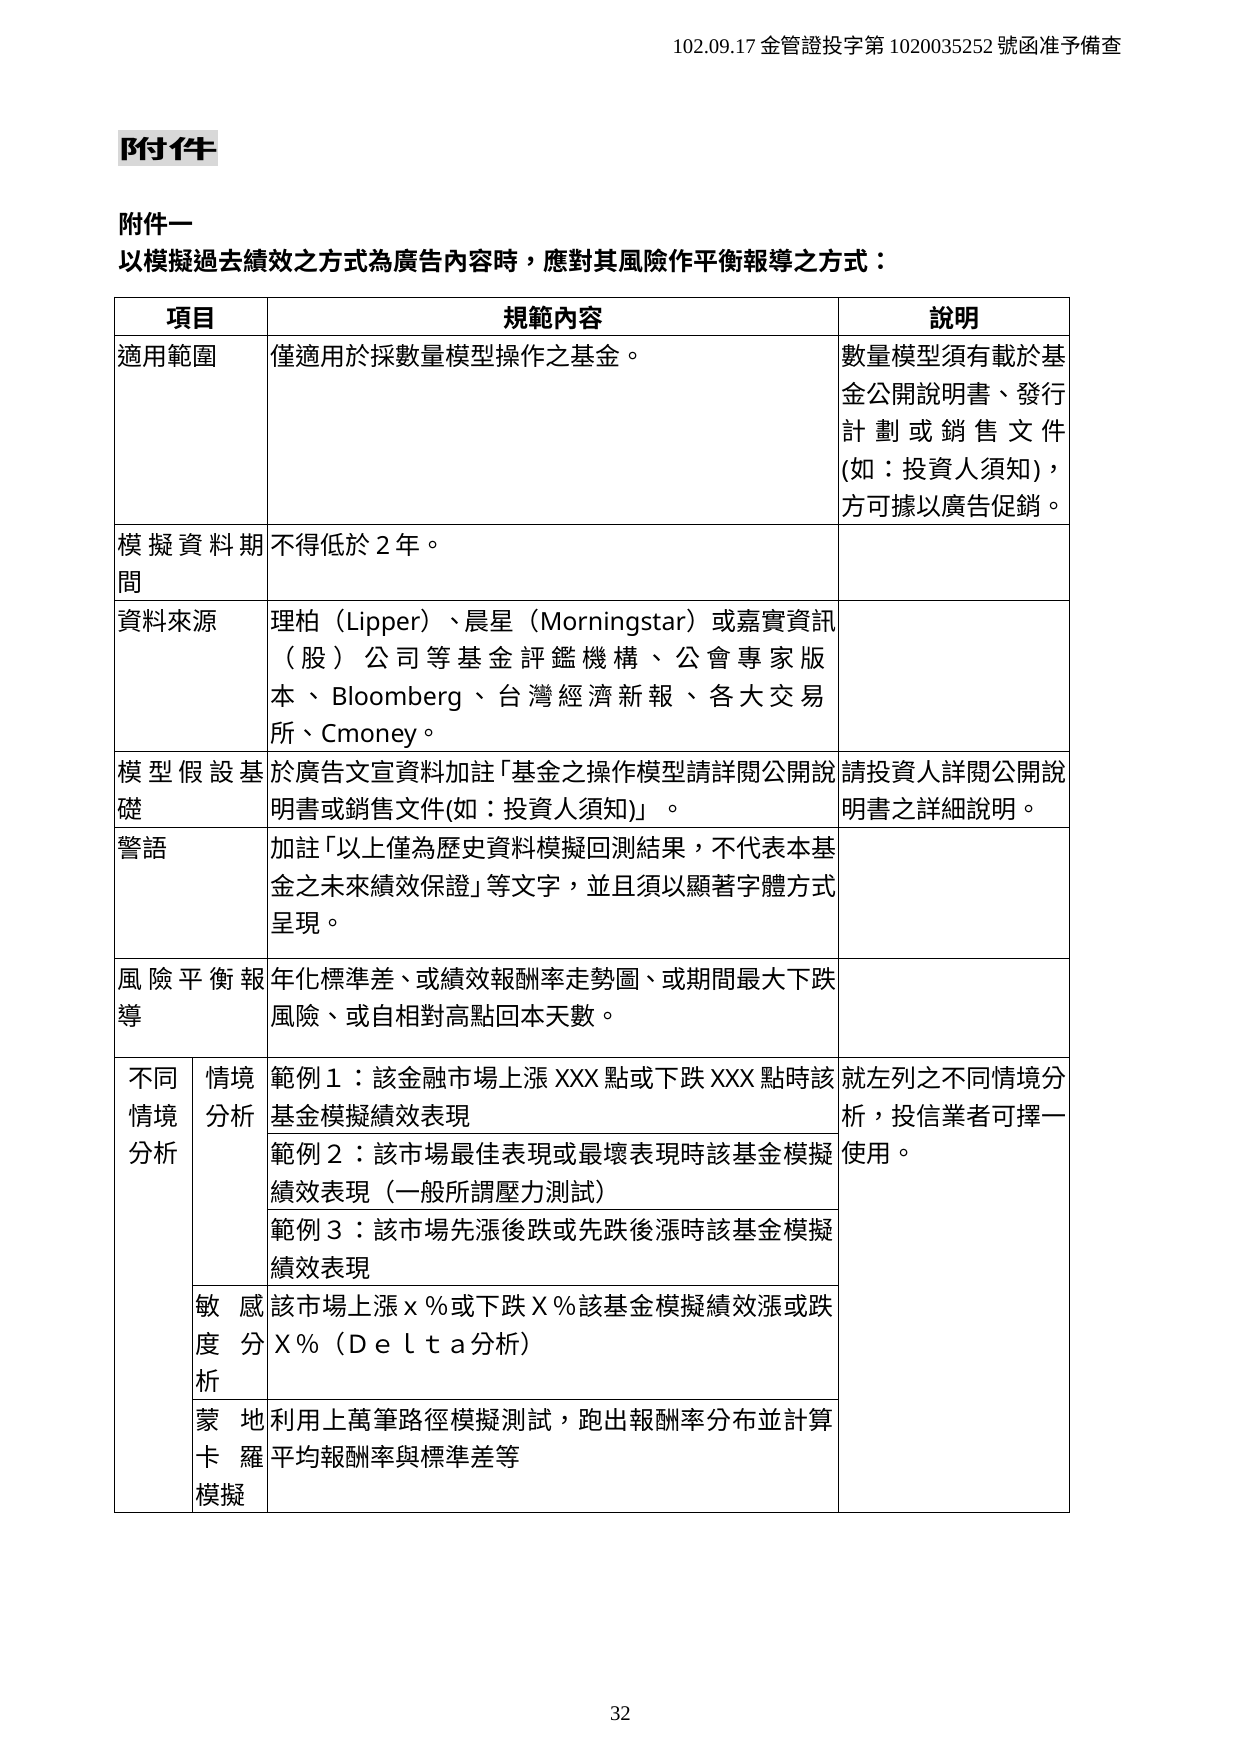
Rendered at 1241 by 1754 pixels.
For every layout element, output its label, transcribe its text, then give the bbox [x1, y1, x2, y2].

table_cell 理柏（Lipper）、晨星（Morningstar）或嘉實資訊（股）公司等基金評鑑機構、公會專家版本、Bloomberg、台灣經濟新報、各大交易所、Cmoney。 [268, 601, 838, 751]
table_cell 年化標準差、或績效報酬率走勢圖、或期間最大下跌風險、或自相對高點回本天數。 [268, 959, 838, 1057]
table_cell 請投資人詳閱公開說明書之詳細說明。 [839, 752, 1069, 827]
table_cell [839, 601, 1069, 751]
table_cell 範例１：該金融市場上漲XXX點或下跌XXX點時該基金模擬績效表現 [268, 1058, 838, 1133]
table_cell 不得低於2年。 [268, 525, 838, 600]
table_header 說明 [839, 298, 1069, 335]
text 以模擬過去績效之方式為廣告內容時，應對其風險作平衡報導之方式： [118, 240, 1122, 278]
table_cell [839, 525, 1069, 600]
table_cell 於廣告文宣資料加註「基金之操作模型請詳閱公開說明書或銷售文件(如：投資人須知)」。 [268, 752, 838, 827]
table_cell [839, 828, 1069, 958]
table_cell 加註「以上僅為歷史資料模擬回測結果，不代表本基金之未來績效保證」等文字，並且須以顯著字體方式呈現。 [268, 828, 838, 958]
table_cell 僅適用於採數量模型操作之基金。 [268, 336, 838, 524]
table_cell 模擬資料期間 [115, 525, 267, 600]
table_cell 範例３：該市場先漲後跌或先跌後漲時該基金模擬績效表現 [268, 1210, 838, 1285]
table_header 規範內容 [268, 298, 838, 335]
text 附件一 [118, 204, 1122, 240]
table_cell 情境分析 [193, 1058, 267, 1285]
table_cell 敏感度分析 [193, 1286, 267, 1399]
text 附件 [118, 129, 1122, 167]
table_cell 不同情境分析 [115, 1058, 192, 1512]
table_cell 風險平衡報導 [115, 959, 267, 1057]
table_cell 蒙地卡羅模擬 [193, 1400, 267, 1512]
table_cell 該市場上漲ｘ％或下跌Ｘ％該基金模擬績效漲或跌Ｘ％（Ｄｅｌｔａ分析） [268, 1286, 838, 1399]
table_cell 警語 [115, 828, 267, 958]
table_cell 模型假設基礎 [115, 752, 267, 827]
table_cell 利用上萬筆路徑模擬測試，跑出報酬率分布並計算平均報酬率與標準差等 [268, 1400, 838, 1512]
table_cell 範例２：該市場最佳表現或最壞表現時該基金模擬績效表現（一般所謂壓力測試） [268, 1134, 838, 1209]
table_cell 資料來源 [115, 601, 267, 751]
table_cell [839, 959, 1069, 1057]
table_cell 數量模型須有載於基金公開說明書、發行計劃或銷售文件(如：投資人須知)，方可據以廣告促銷。 [839, 336, 1069, 524]
table_cell 適用範圍 [115, 336, 267, 524]
table_header 項目 [115, 298, 267, 335]
table_cell 就左列之不同情境分析，投信業者可擇一使用。 [839, 1058, 1069, 1512]
